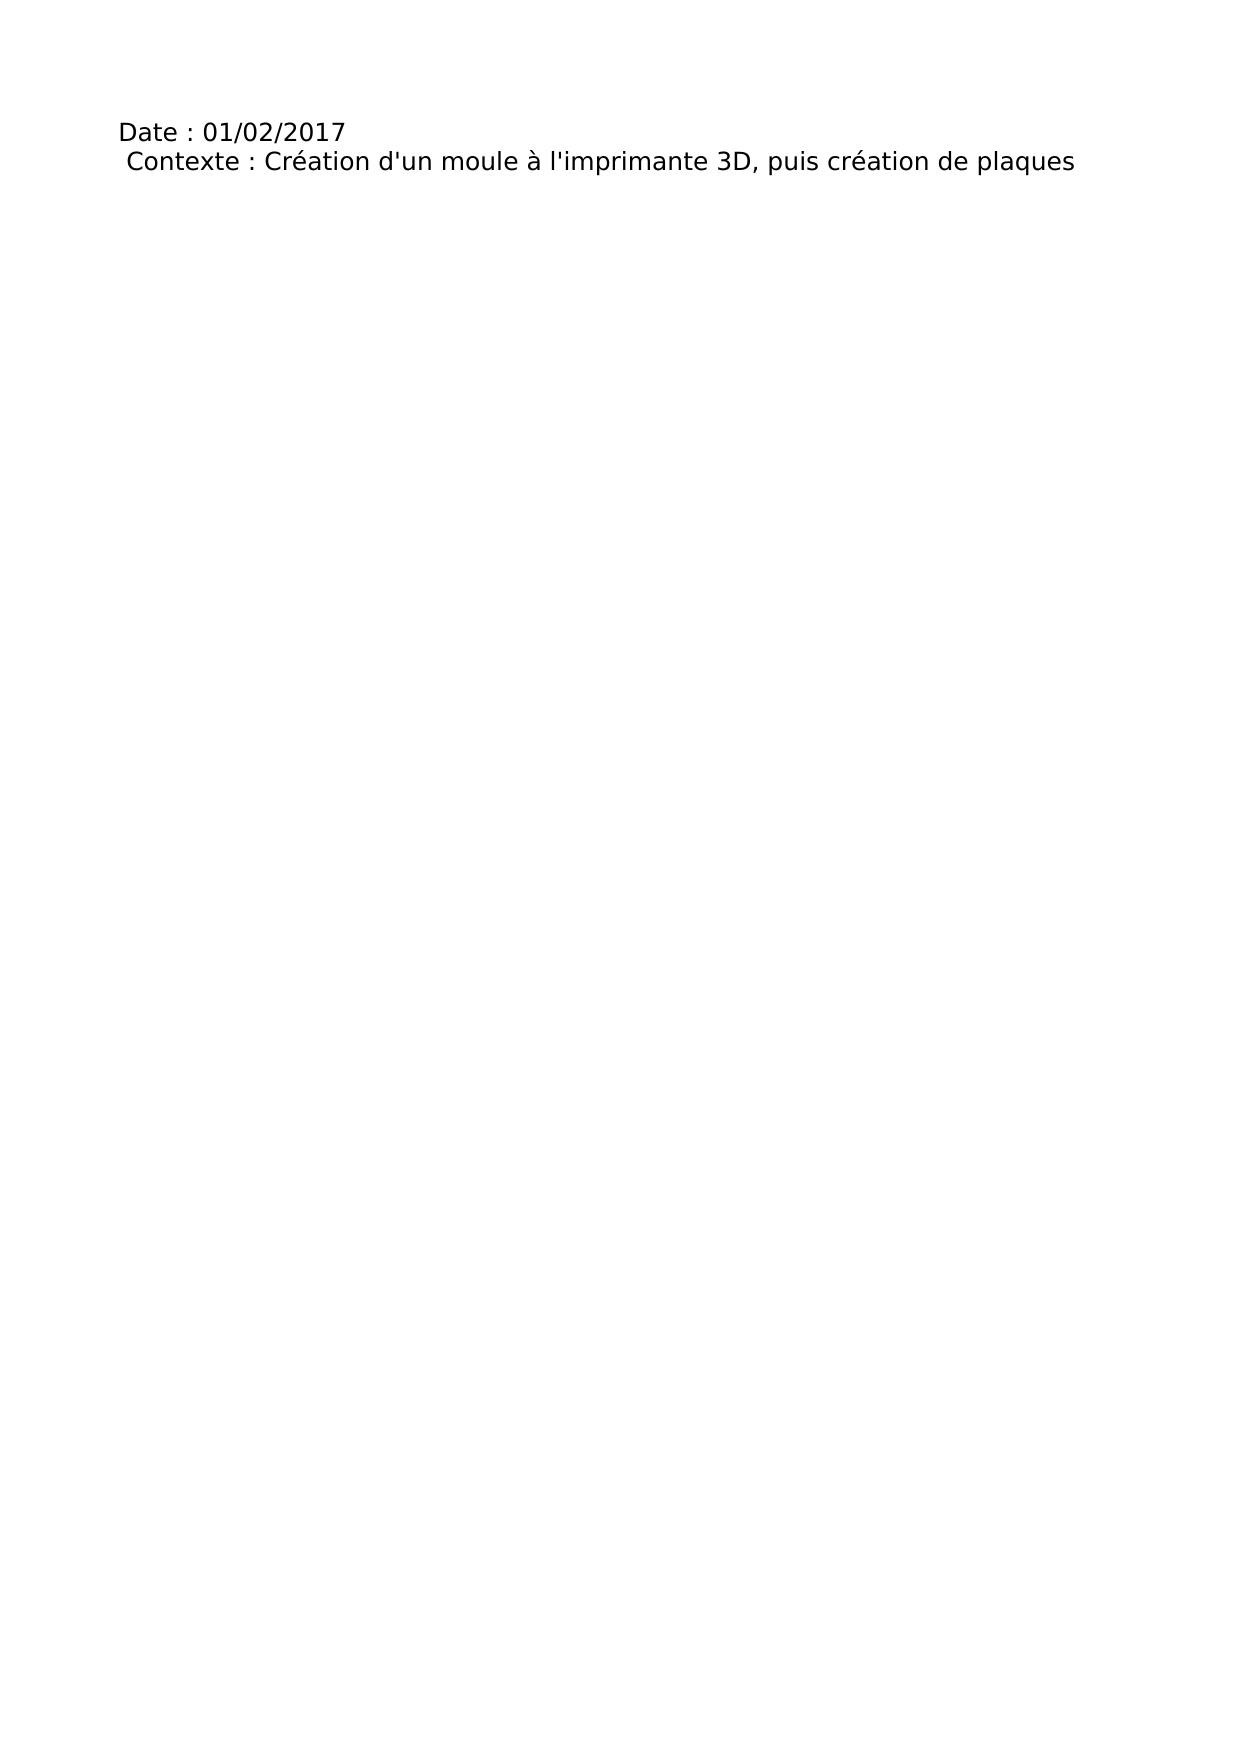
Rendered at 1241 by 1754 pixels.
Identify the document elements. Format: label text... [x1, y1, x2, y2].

text Date : 01/02/2017 Contexte : Création d'un moule à l'imprimante 3D, puis création de plaques [118, 118, 1122, 176]
